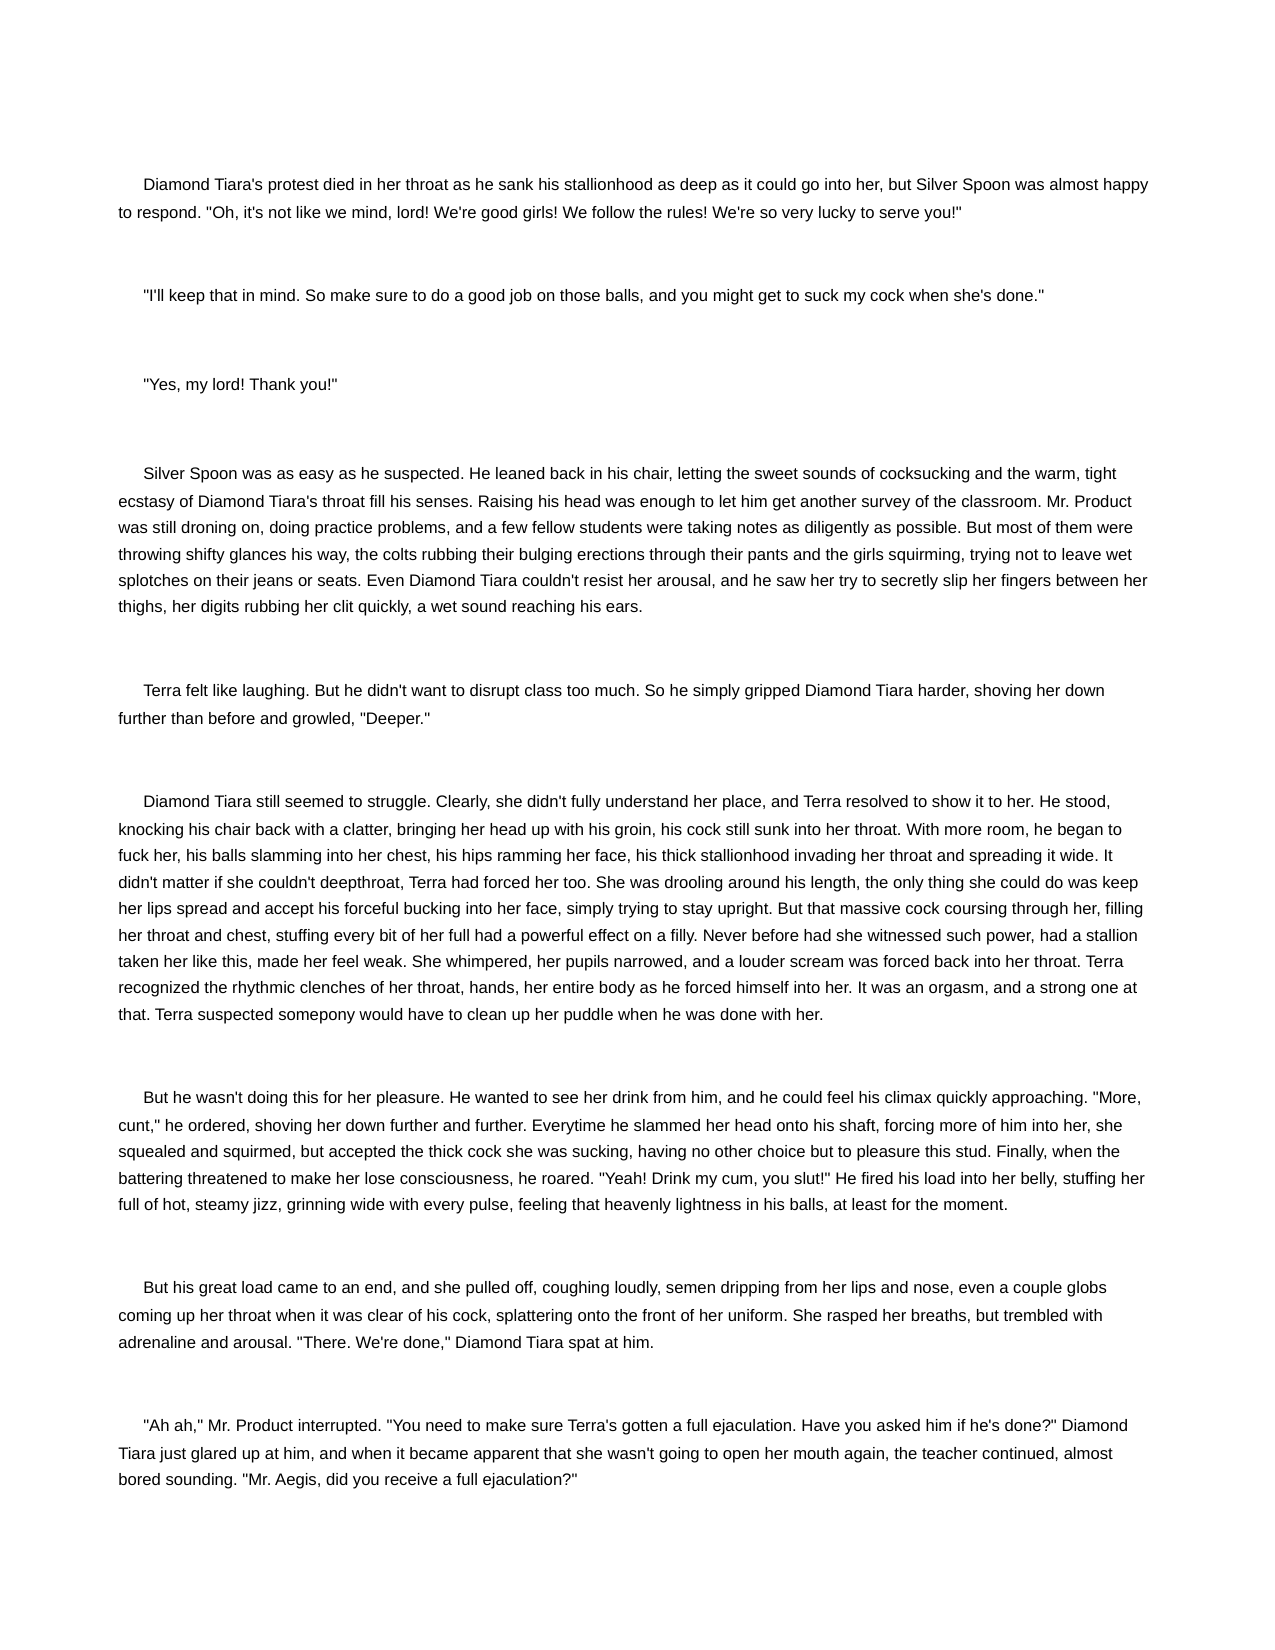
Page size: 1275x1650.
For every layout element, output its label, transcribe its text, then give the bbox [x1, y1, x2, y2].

text Diamond Tiara still seemed to struggle. Clearly, she didn't fully understand her place, and Terra resolved to show it to her. He stood, knocking his chair back with a clatter, bringing her head up with his groin, his cock still sunk into her throat. With more room, he began to fuck her, his balls slamming into her chest, his hips ramming her face, his thick stallionhood invading her throat and spreading it wide. It didn't matter if she couldn't deepthroat, Terra had forced her too. She was drooling around his length, the only thing she could do was keep her lips spread and accept his forceful bucking into her face, simply trying to stay upright. But that massive cock coursing through her, filling her throat and chest, stuffing every bit of her full had a powerful effect on a filly. Never before had she witnessed such power, had a stallion taken her like this, made her feel weak. She whimpered, her pupils narrowed, and a louder scream was forced back into her throat. Terra recognized the rhythmic clenches of her throat, hands, her entire body as he forced himself into her. It was an orgasm, and a strong one at that. Terra suspected somepony would have to clean up her puddle when he was done with her. [118, 784, 1157, 1023]
text Terra felt like laughing. But he didn't want to disrupt class too much. So he simply gripped Diamond Tiara harder, shoving her down further than before and growled, "Deeper." [118, 673, 1157, 728]
text But his great load came to an end, and she pulled off, coughing loudly, semen dripping from her lips and nose, even a couple globs coming up her throat when it was clear of his cock, splattering onto the front of her uniform. She rasped her breaths, but trembled with adrenaline and arousal. "There. We're done," Diamond Tiara spat at him. [118, 1270, 1157, 1352]
text "Ah ah," Mr. Product interrupted. "You need to make sure Terra's gotten a full ejaculation. Have you asked him if he's done?" Diamond Tiara just glared up at him, and when it became apparent that she wasn't going to open her mouth again, the teacher continued, almost bored sounding. "Mr. Aegis, did you receive a full ejaculation?" [118, 1408, 1157, 1489]
text Silver Spoon was as easy as he suspected. He leaned back in his chair, letting the sweet sounds of cocksucking and the warm, tight ecstasy of Diamond Tiara's throat fill his senses. Raising his head was enough to let him get another survey of the classroom. Mr. Product was still droning on, doing practice problems, and a few fellow students were taking notes as diligently as possible. But most of them were throwing shifty glances his way, the colts rubbing their bulging erections through their pants and the girls squirming, trying not to leave wet splotches on their jeans or seats. Even Diamond Tiara couldn't resist her arousal, and he saw her try to secretly slip her fingers between her thighs, her digits rubbing her clit quickly, a wet sound reaching his ears. [118, 456, 1157, 616]
text "Yes, my lord! Thank you!" [118, 367, 1157, 396]
text "I'll keep that in mind. So make sure to do a good job on those balls, and you might get to suck my cock when she's done." [118, 278, 1157, 307]
text But he wasn't doing this for her pleasure. He wanted to see her drink from him, and he could feel his climax quickly approaching. "More, cunt," he ordered, shoving her down further and further. Everytime he slammed her head onto his shaft, forcing more of him into her, she squealed and squirmed, but accepted the thick cock she was sucking, having no other choice but to pleasure this stud. Finally, when the battering threatened to make her lose consciousness, he roared. "Yeah! Drink my cum, you slut!" He fired his load into her belly, stuffing her full of hot, steamy jizz, grinning wide with every pulse, feeling that heavenly lightness in his balls, at least for the moment. [118, 1080, 1157, 1214]
text Diamond Tiara's protest died in her throat as he sank his stallionhood as deep as it could go into her, but Silver Spoon was almost happy to respond. "Oh, it's not like we mind, lord! We're good girls! We follow the rules! We're so very lucky to serve you!" [118, 167, 1157, 222]
